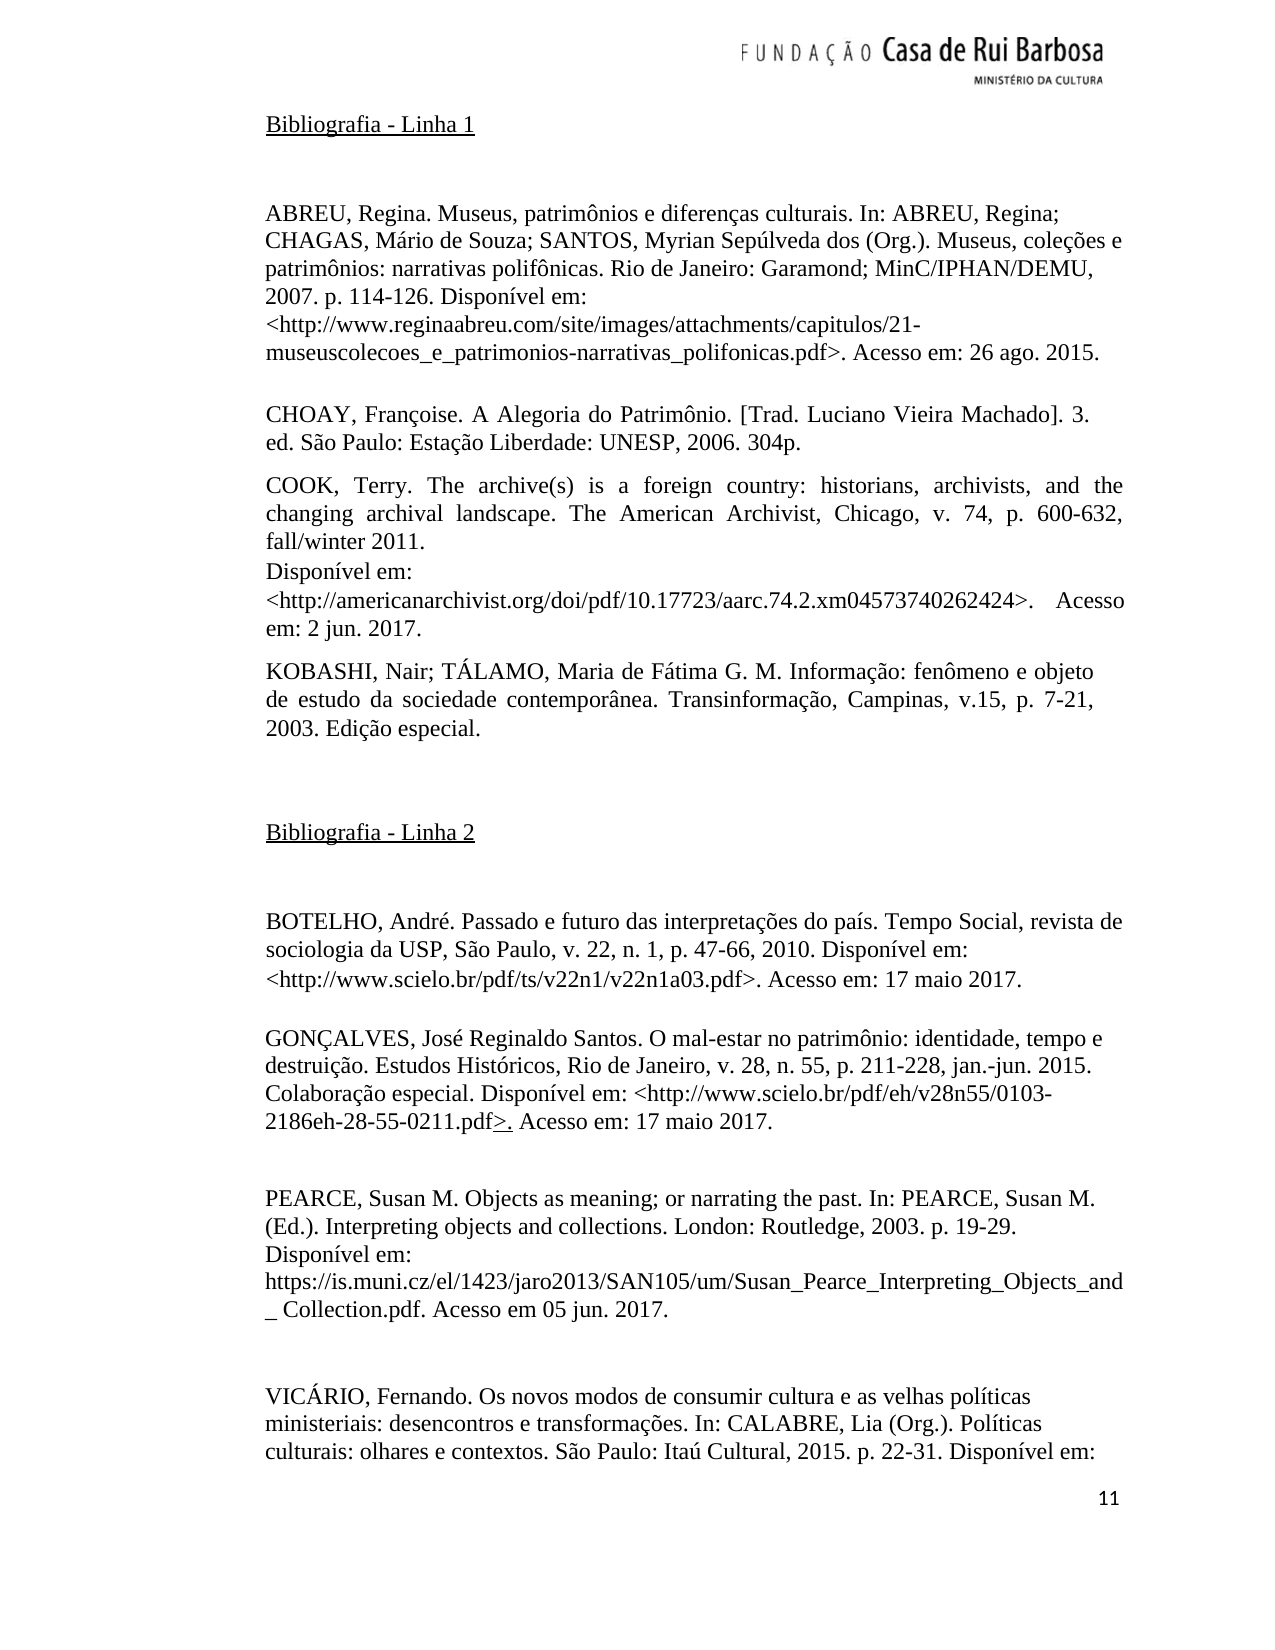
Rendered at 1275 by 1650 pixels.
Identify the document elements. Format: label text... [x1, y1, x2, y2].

text <http://www.scielo.br/pdf/ts/v22n1/v22n1a03.pdf>. Acesso em: 17 maio 2017. [266, 965, 1124, 992]
text <http://www.reginaabreu.com/site/images/attachments/capitulos/21-museuscolecoes_e_patrimonios-narrativas_polifonicas.pdf>. Acesso em: 26 ago. 2015. [266, 310, 1124, 366]
text VICÁRIO, Fernando. Os novos modos de consumir cultura e as velhas políticas ministeriais: desencontros e transformações. In: CALABRE, Lia (Org.). Políticas culturais: olhares e contextos. São Paulo: Itaú Cultural, 2015. p. 22-31. Disponível em: [265, 1382, 1124, 1465]
text PEARCE, Susan M. Objects as meaning; or narrating the past. In: PEARCE, Susan M. (Ed.). Interpreting objects and collections. London: Routledge, 2003. p. 19-29. Disponível em: https://is.muni.cz/el/1423/jaro2013/SAN105/um/Susan_Pearce_Interpreting_Objects_and_ Collection.pdf. Acesso em 05 jun. 2017. [265, 1184, 1124, 1322]
text KOBASHI, Nair; TÁLAMO, Maria de Fátima G. M. Informação: fenômeno e objeto de estudo da sociedade contemporânea. Transinformação, Campinas, v.15, p. 7-21, 2003. Edição especial. [266, 657, 1095, 741]
text ABREU, Regina. Museus, patrimônios e diferenças culturais. In: ABREU, Regina; CHAGAS, Mário de Souza; SANTOS, Myrian Sepúlveda dos (Org.). Museus, coleções e patrimônios: narrativas polifônicas. Rio de Janeiro: Garamond; MinC/IPHAN/DEMU, 2007. p. 114-126. Disponível em: [265, 199, 1124, 309]
text GONÇALVES, José Reginaldo Santos. O mal-estar no patrimônio: identidade, tempo e destruição. Estudos Históricos, Rio de Janeiro, v. 28, n. 55, p. 211-228, jan.-jun. 2015. Colaboração especial. Disponível em: <http://www.scielo.br/pdf/eh/v28n55/0103-2186eh-28-55-0211.pdf>. Acesso em: 17 maio 2017. [265, 1024, 1124, 1134]
text BOTELHO, André. Passado e futuro das interpretações do país. Tempo Social, revista de sociologia da USP, São Paulo, v. 22, n. 1, p. 47-66, 2010. Disponível em: [266, 907, 1124, 963]
subtitle Bibliografia - Linha 2 [266, 817, 1124, 845]
subtitle Bibliografia - Linha 1 [266, 111, 1124, 138]
text <http://americanarchivist.org/doi/pdf/10.17723/aarc.74.2.xm04573740262424>. Acesso em: 2 jun. 2017. [266, 586, 1124, 642]
text COOK, Terry. The archive(s) is a foreign country: historians, archivists, and the changing archival landscape. The American Archivist, Chicago, v. 74, p. 600-632, fall/winter 2011. [266, 471, 1124, 555]
text Disponível em: [266, 557, 1124, 584]
text CHOAY, Françoise. A Alegoria do Patrimônio. [Trad. Luciano Vieira Machado]. 3. ed. São Paulo: Estação Liberdade: UNESP, 2006. 304p. [266, 400, 1091, 456]
